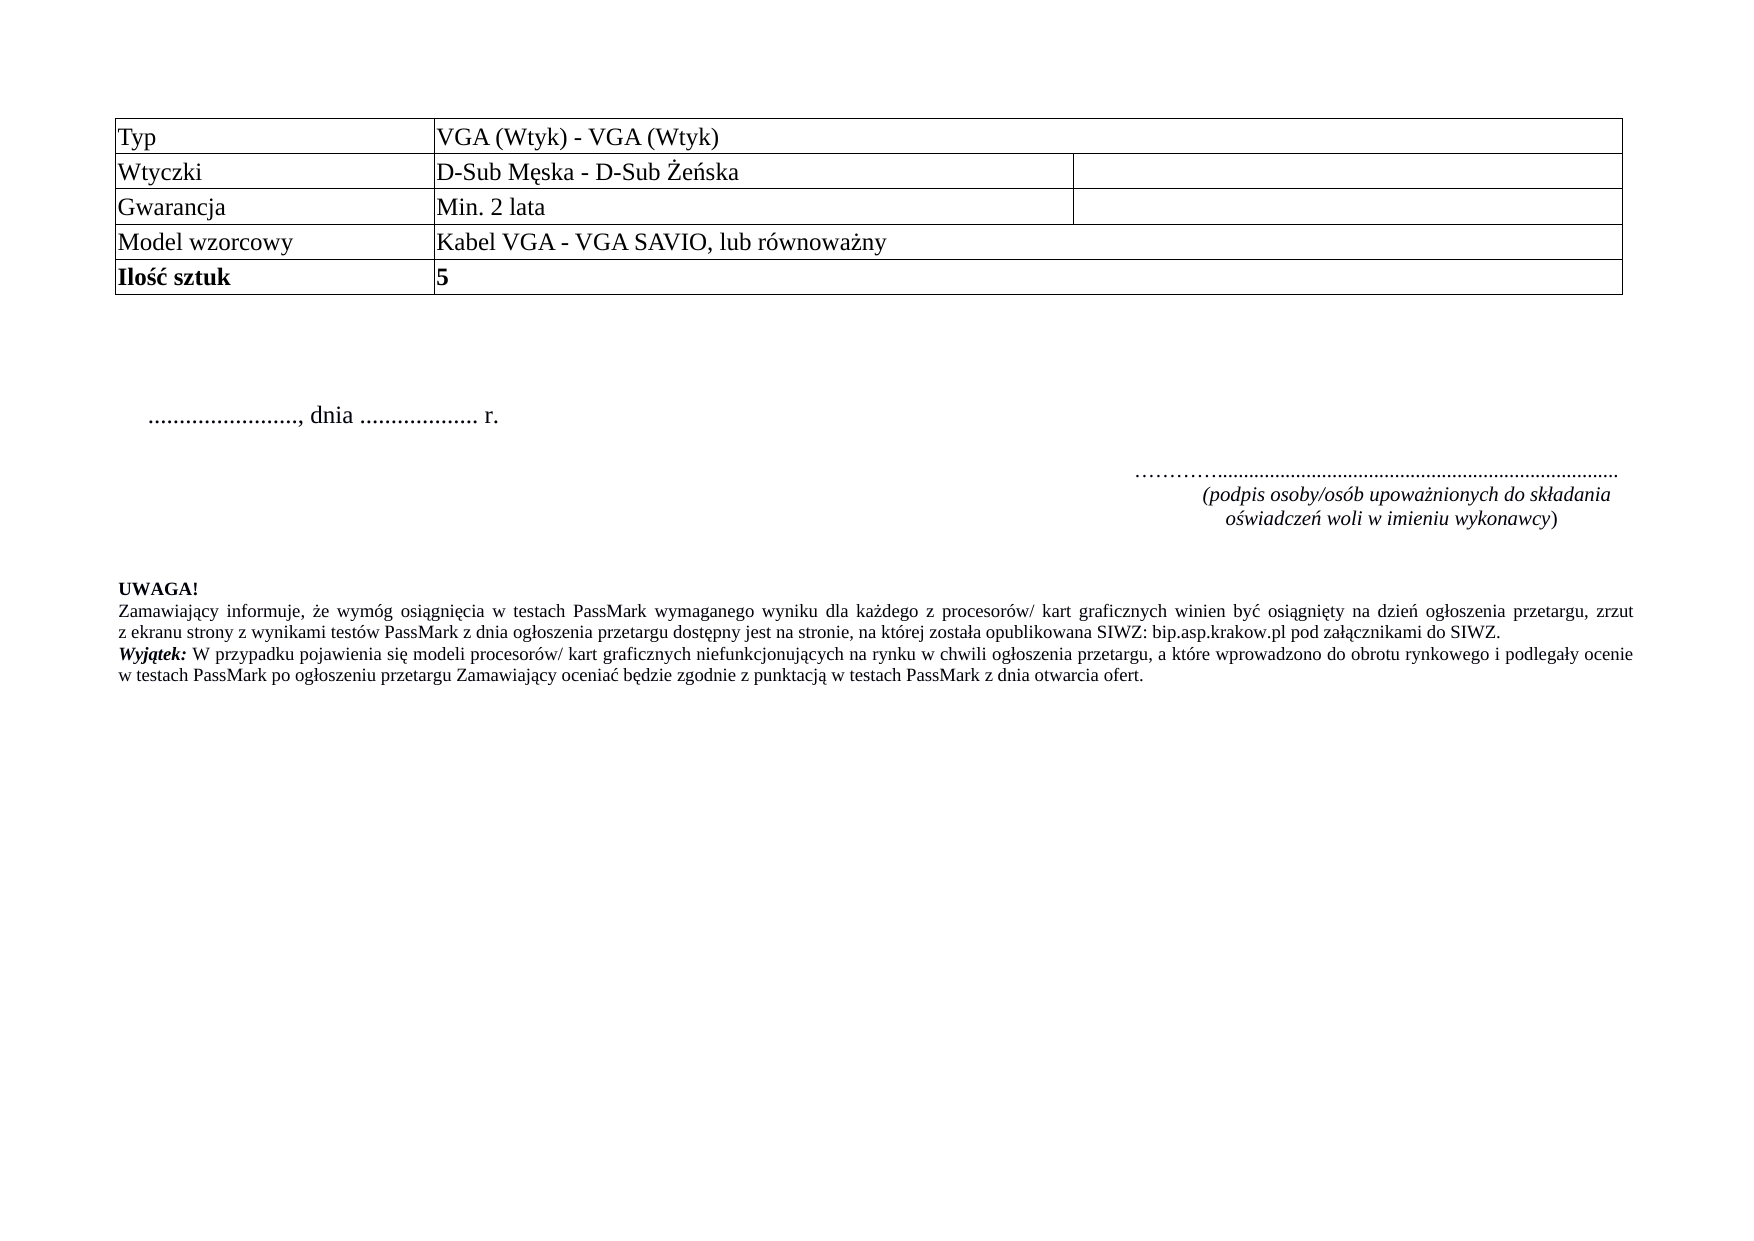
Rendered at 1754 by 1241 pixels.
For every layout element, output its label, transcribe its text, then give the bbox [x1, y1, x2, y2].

table_cell Kabel VGA - VGA SAVIO, lub równoważny [435, 225, 1622, 258]
table_cell D-Sub Męska - D-Sub Żeńska [435, 154, 1073, 188]
table_cell Wtyczki [116, 154, 434, 188]
table_cell Min. 2 lata [435, 189, 1073, 223]
table_cell Gwarancja [116, 189, 434, 223]
text oświadczeń woli w imieniu wykonawcy) [974, 506, 1618, 530]
table_cell VGA (Wtyk) - VGA (Wtyk) [435, 119, 1622, 153]
text UWAGA! [118, 578, 1636, 599]
text Zamawiający informuje, że wymóg osiągnięcia w testach PassMark wymaganego wyniku dla każdego z procesorów/ kart graficznych winien być osiągnięty na dzień ogłoszenia przetargu, zrzut z ekranu strony z wynikami testów PassMark z dnia ogłoszenia przetargu dostępny jest na stronie, na której została opublikowana SIWZ: bip.asp.krakow.pl pod załącznikami do SIWZ. [118, 599, 1636, 643]
table_cell Typ [116, 119, 434, 153]
table_cell [1074, 154, 1622, 188]
table_cell Ilość sztuk [116, 260, 434, 294]
table_cell [1074, 189, 1622, 223]
table_cell Model wzorcowy [116, 225, 434, 258]
text ........................, dnia ................... r. [148, 400, 1618, 429]
text Wyjątek: W przypadku pojawienia się modeli procesorów/ kart graficznych niefunkcjonujących na rynku w chwili ogłoszenia przetargu, a które wprowadzono do obrotu rynkowego i podlegały ocenie w testach PassMark po ogłoszeniu przetargu Zamawiający oceniać będzie zgodnie z punktacją w testach PassMark z dnia otwarcia ofert. [118, 643, 1636, 686]
text …………............................................................................. (podpis osoby/osób upoważnionych do składania [546, 458, 1618, 506]
table_cell 5 [435, 260, 1622, 294]
